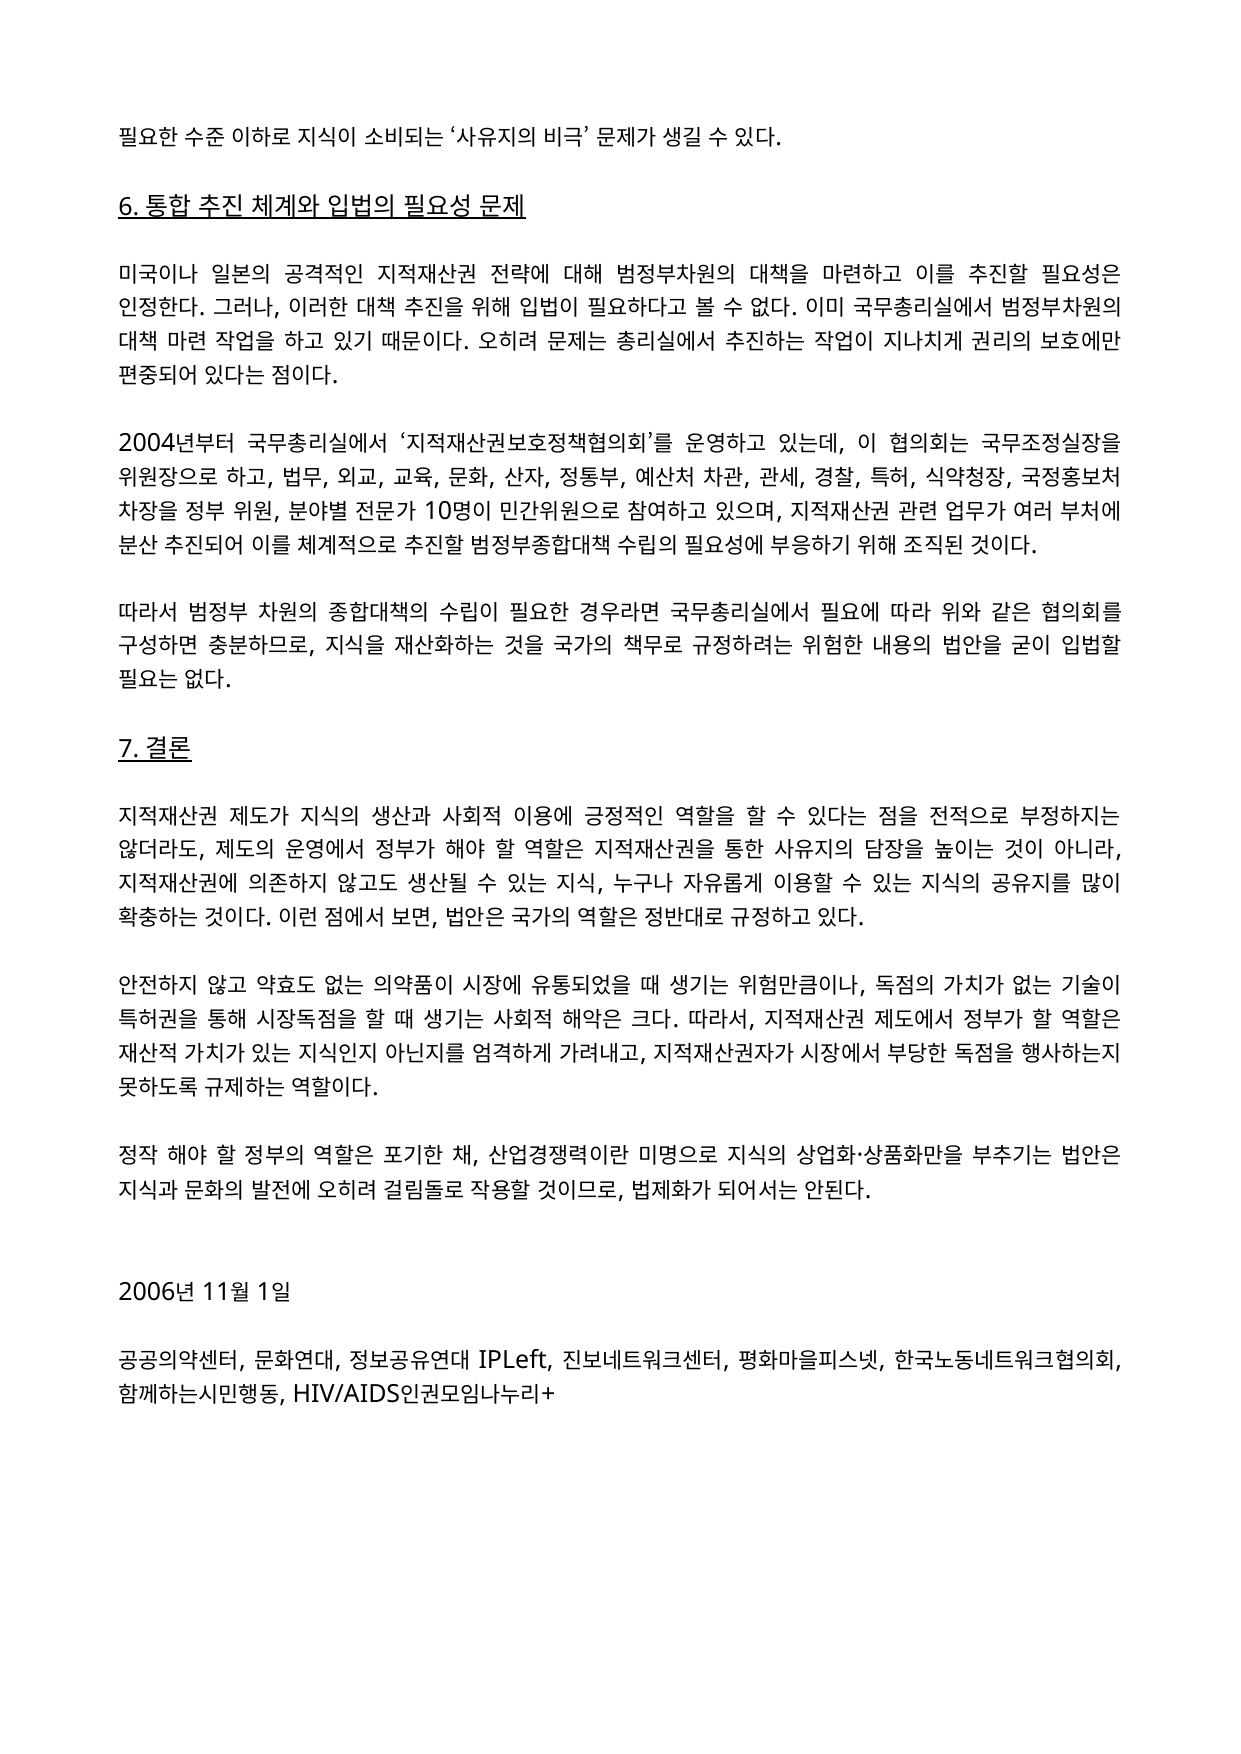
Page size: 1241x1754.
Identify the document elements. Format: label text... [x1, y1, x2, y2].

text 2006년 11월 1일 [118, 1273, 1122, 1307]
text 정작 해야 할 정부의 역할은 포기한 채, 산업경쟁력이란 미명으로 지식의 상업화·상품화만을 부추기는 법안은 지식과 문화의 발전에 오히려 걸림돌로 작용할 것이므로, 법제화가 되어서는 안된다. [118, 1137, 1122, 1205]
text 따라서 범정부 차원의 종합대책의 수립이 필요한 경우라면 국무총리실에서 필요에 따라 위와 같은 협의회를 구성하면 충분하므로, 지식을 재산화하는 것을 국가의 책무로 규정하려는 위험한 내용의 법안을 굳이 입법할 필요는 없다. [118, 595, 1122, 694]
text 공공의약센터, 문화연대, 정보공유연대 IPLeft, 진보네트워크센터, 평화마을피스넷, 한국노동네트워크협의회, 함께하는시민행동, HIV/AIDS인권모임나누리+ [118, 1342, 1122, 1410]
text 필요한 수준 이하로 지식이 소비되는 ‘사유지의 비극’ 문제가 생길 수 있다. [118, 118, 1122, 152]
text 미국이나 일본의 공격적인 지적재산권 전략에 대해 범정부차원의 대책을 마련하고 이를 추진할 필요성은 인정한다. 그러나, 이러한 대책 추진을 위해 입법이 필요하다고 볼 수 없다. 이미 국무총리실에서 범정부차원의 대책 마련 작업을 하고 있기 때문이다. 오히려 문제는 총리실에서 추진하는 작업이 지나치게 권리의 보호에만 편중되어 있다는 점이다. [118, 257, 1122, 390]
text 6. 통합 추진 체계와 입법의 필요성 문제 [118, 186, 1122, 222]
text 7. 결론 [118, 729, 1122, 765]
text 안전하지 않고 약효도 없는 의약품이 시장에 유통되었을 때 생기는 위험만큼이나, 독점의 가치가 없는 기술이 특허권을 통해 시장독점을 할 때 생기는 사회적 해악은 크다. 따라서, 지적재산권 제도에서 정부가 할 역할은 재산적 가치가 있는 지식인지 아닌지를 엄격하게 가려내고, 지적재산권자가 시장에서 부당한 독점을 행사하는지 못하도록 규제하는 역할이다. [118, 967, 1122, 1103]
text 2004년부터 국무총리실에서 ‘지적재산권보호정책협의회’를 운영하고 있는데, 이 협의회는 국무조정실장을 위원장으로 하고, 법무, 외교, 교육, 문화, 산자, 정통부, 예산처 차관, 관세, 경찰, 특허, 식약청장, 국정홍보처 차장을 정부 위원, 분야별 전문가 10명이 민간위원으로 참여하고 있으며, 지적재산권 관련 업무가 여러 부처에 분산 추진되어 이를 체계적으로 추진할 범정부종합대책 수립의 필요성에 부응하기 위해 조직된 것이다. [118, 424, 1122, 561]
text 지적재산권 제도가 지식의 생산과 사회적 이용에 긍정적인 역할을 할 수 있다는 점을 전적으로 부정하지는 않더라도, 제도의 운영에서 정부가 해야 할 역할은 지적재산권을 통한 사유지의 담장을 높이는 것이 아니라, 지적재산권에 의존하지 않고도 생산될 수 있는 지식, 누구나 자유롭게 이용할 수 있는 지식의 공유지를 많이 확충하는 것이다. 이런 점에서 보면, 법안은 국가의 역할은 정반대로 규정하고 있다. [118, 799, 1122, 933]
